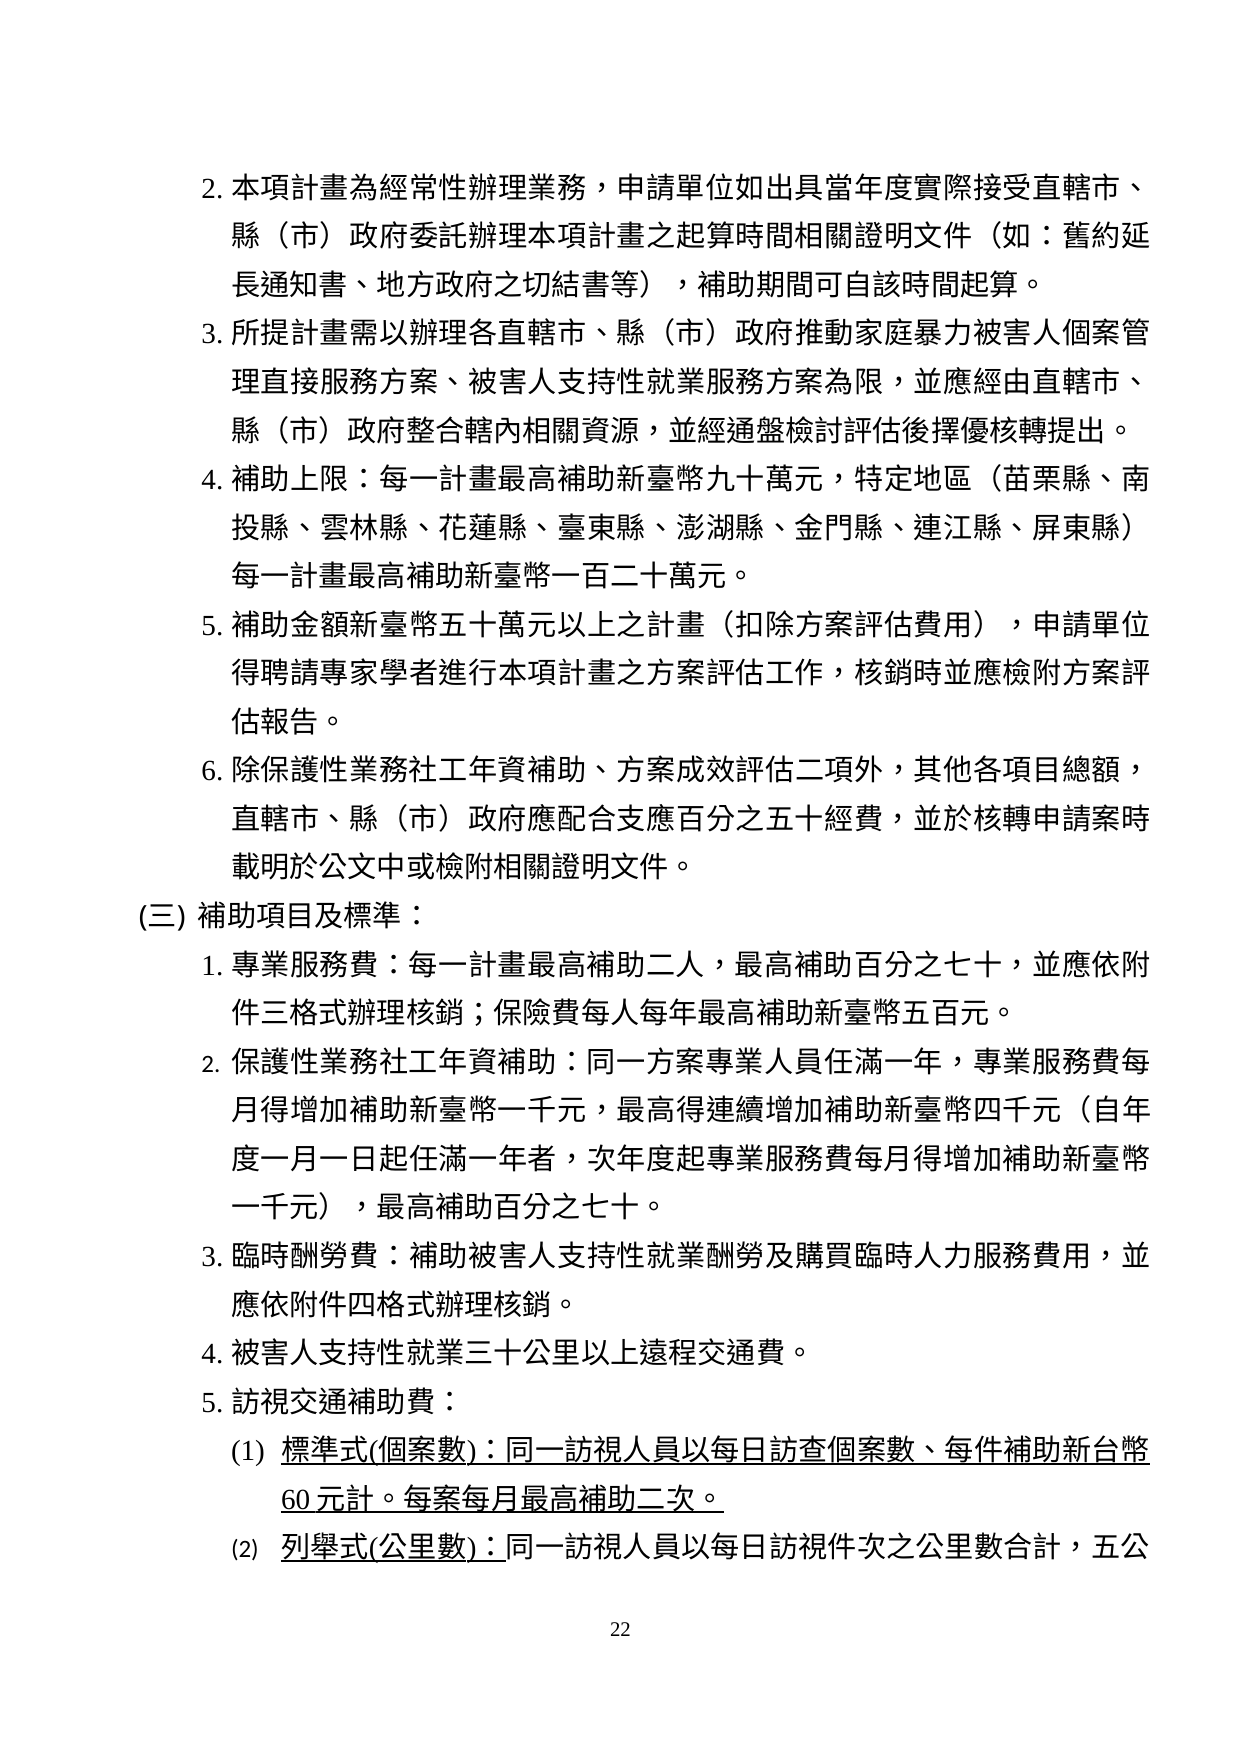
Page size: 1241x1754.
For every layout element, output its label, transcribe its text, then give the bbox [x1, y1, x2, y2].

list 所提計畫需以辦理各直轄市、縣（市）政府推動家庭暴力被害人個案管理直接服務方案、被害人支持性就業服務方案為限，並應經由直轄市、縣（市）政府整合轄內相關資源，並經通盤檢討評估後擇優核轉提出。 [201, 310, 1152, 449]
list 保護性業務社工年資補助：同一方案專業人員任滿一年，專業服務費每月得增加補助新臺幣一千元，最高得連續增加補助新臺幣四千元（自年度一月一日起任滿一年者，次年度起專業服務費每月得增加補助新臺幣一千元），最高補助百分之七十。 [201, 1038, 1152, 1226]
list 補助金額新臺幣五十萬元以上之計畫（扣除方案評估費用），申請單位得聘請專家學者進行本項計畫之方案評估工作，核銷時並應檢附方案評估報告。 [201, 601, 1152, 741]
list 標準式(個案數)：同一訪視人員以每日訪查個案數、每件補助新台幣60元計。每案每月最高補助二次。 [231, 1427, 1152, 1518]
list 被害人支持性就業三十公里以上遠程交通費。 [201, 1330, 1152, 1372]
list 臨時酬勞費：補助被害人支持性就業酬勞及購買臨時人力服務費用，並應依附件四格式辦理核銷。 [201, 1233, 1152, 1323]
list 訪視交通補助費： [201, 1378, 1152, 1421]
list 補助上限：每一計畫最高補助新臺幣九十萬元，特定地區（苗栗縣、南投縣、雲林縣、花蓮縣、臺東縣、澎湖縣、金門縣、連江縣、屏東縣）每一計畫最高補助新臺幣一百二十萬元。 [201, 456, 1152, 595]
list 本項計畫為經常性辦理業務，申請單位如出具當年度實際接受直轄市、縣（市）政府委託辦理本項計畫之起算時間相關證明文件（如：舊約延長通知書、地方政府之切結書等），補助期間可自該時間起算。 [201, 164, 1152, 304]
list 專業服務費：每一計畫最高補助二人，最高補助百分之七十，並應依附件三格式辦理核銷；保險費每人每年最高補助新臺幣五百元。 [201, 941, 1152, 1032]
list 除保護性業務社工年資補助、方案成效評估二項外，其他各項目總額，直轄市、縣（市）政府應配合支應百分之五十經費，並於核轉申請案時載明於公文中或檢附相關證明文件。 [201, 747, 1152, 886]
list 列舉式(公里數)：同一訪視人員以每日訪視件次之公里數合計，五公 [231, 1524, 1152, 1566]
list 補助項目及標準： [139, 893, 1152, 935]
